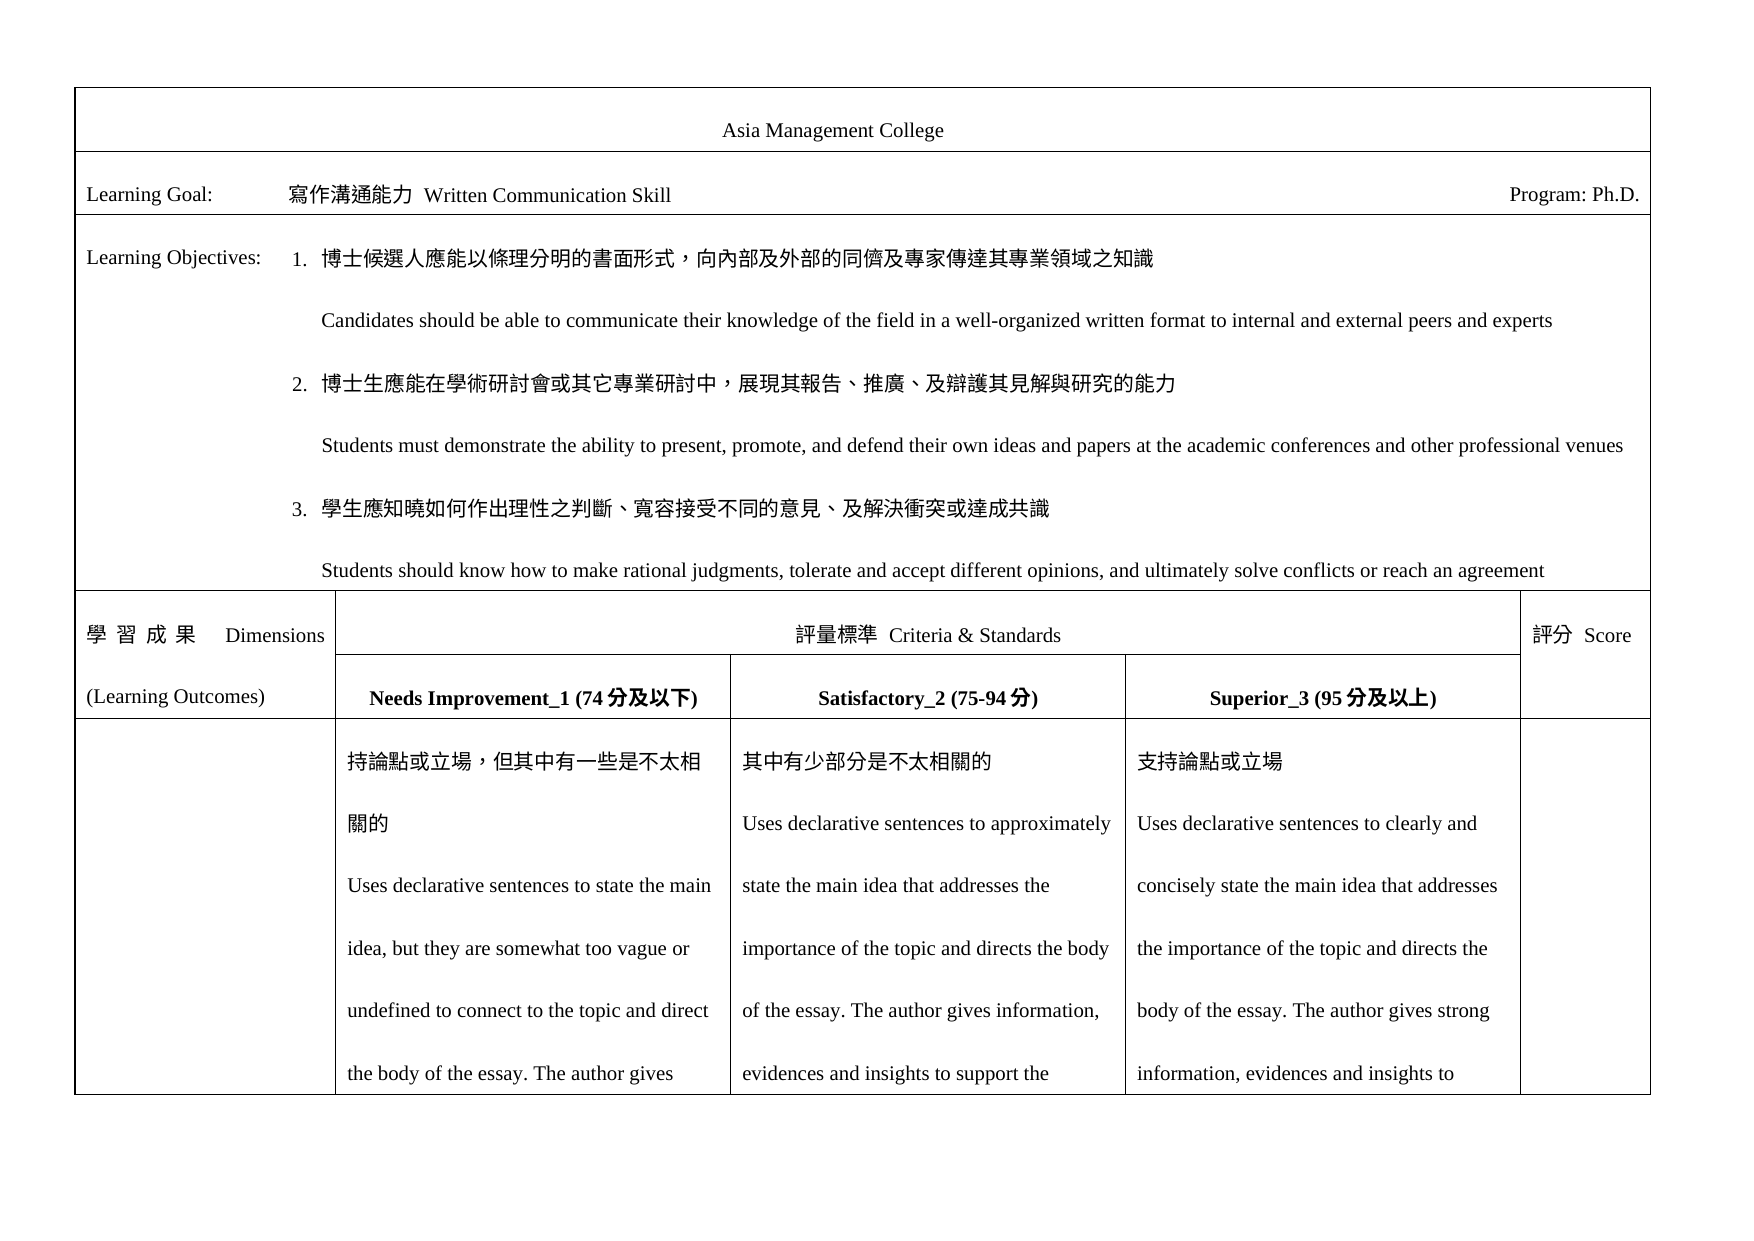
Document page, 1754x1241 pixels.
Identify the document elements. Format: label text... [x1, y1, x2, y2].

table_header Asia Management College [277, 88, 1389, 151]
table_cell Learning Goal: [76, 152, 277, 214]
table_cell Satisfactory_2 (75-94分) [731, 655, 1125, 717]
table_cell [76, 719, 335, 1093]
table_cell 持論點或立場，但其中有一些是不太相關的 Uses declarative sentences to state the main idea, but they are somewhat too vague or undefined to connect to the topic and direct the body of the essay. The author gives [336, 719, 730, 1093]
table_cell Learning Objectives: [76, 215, 277, 590]
table_cell Needs Improvement_1 (74分及以下) [336, 655, 730, 717]
table_cell Program: Ph.D. [1389, 152, 1650, 214]
table_cell 其中有少部分是不太相關的 Uses declarative sentences to approximately state the main idea that addresses the importance of the topic and directs the body of the essay. The author gives information, evidences and insights to support the [731, 719, 1125, 1093]
table_cell 寫作溝通能力 Written Communication Skill [277, 152, 1389, 214]
table_header [76, 88, 277, 151]
table_cell 支持論點或立場 Uses declarative sentences to clearly and concisely state the main idea that addresses the importance of the topic and directs the body of the essay. The author gives strong information, evidences and insights to [1126, 719, 1520, 1093]
table_cell Superior_3 (95分及以上) [1126, 655, 1520, 717]
table_cell 評分 Score [1521, 591, 1650, 717]
table_cell 評量標準 Criteria & Standards [336, 591, 1520, 654]
table_cell 學習成果 Dimensions (Learning Outcomes) [76, 591, 335, 717]
table_cell 博士候選人應能以條理分明的書面形式，向內部及外部的同儕及專家傳達其專業領域之知識 Candidates should be able to communicate their knowledge of the field in a well-organized written format to internal and external peers and experts 博士生應能在學術研討會或其它專業研討中，展現其報告、推廣、及辯護其見解與研究的能力 Students must demonstrate the ability to present, promote, and defend their own ideas and papers at the academic conferences and other professional venues 學生應知曉如何作出理性之判斷、寬容接受不同的意見、及解決衝突或達成共識 Students should know how to make rational judgments, tolerate and accept different opinions, and ultimately solve conflicts or reach an agreement [277, 215, 1650, 590]
table_cell [1521, 719, 1650, 1093]
table_header [1389, 88, 1650, 151]
